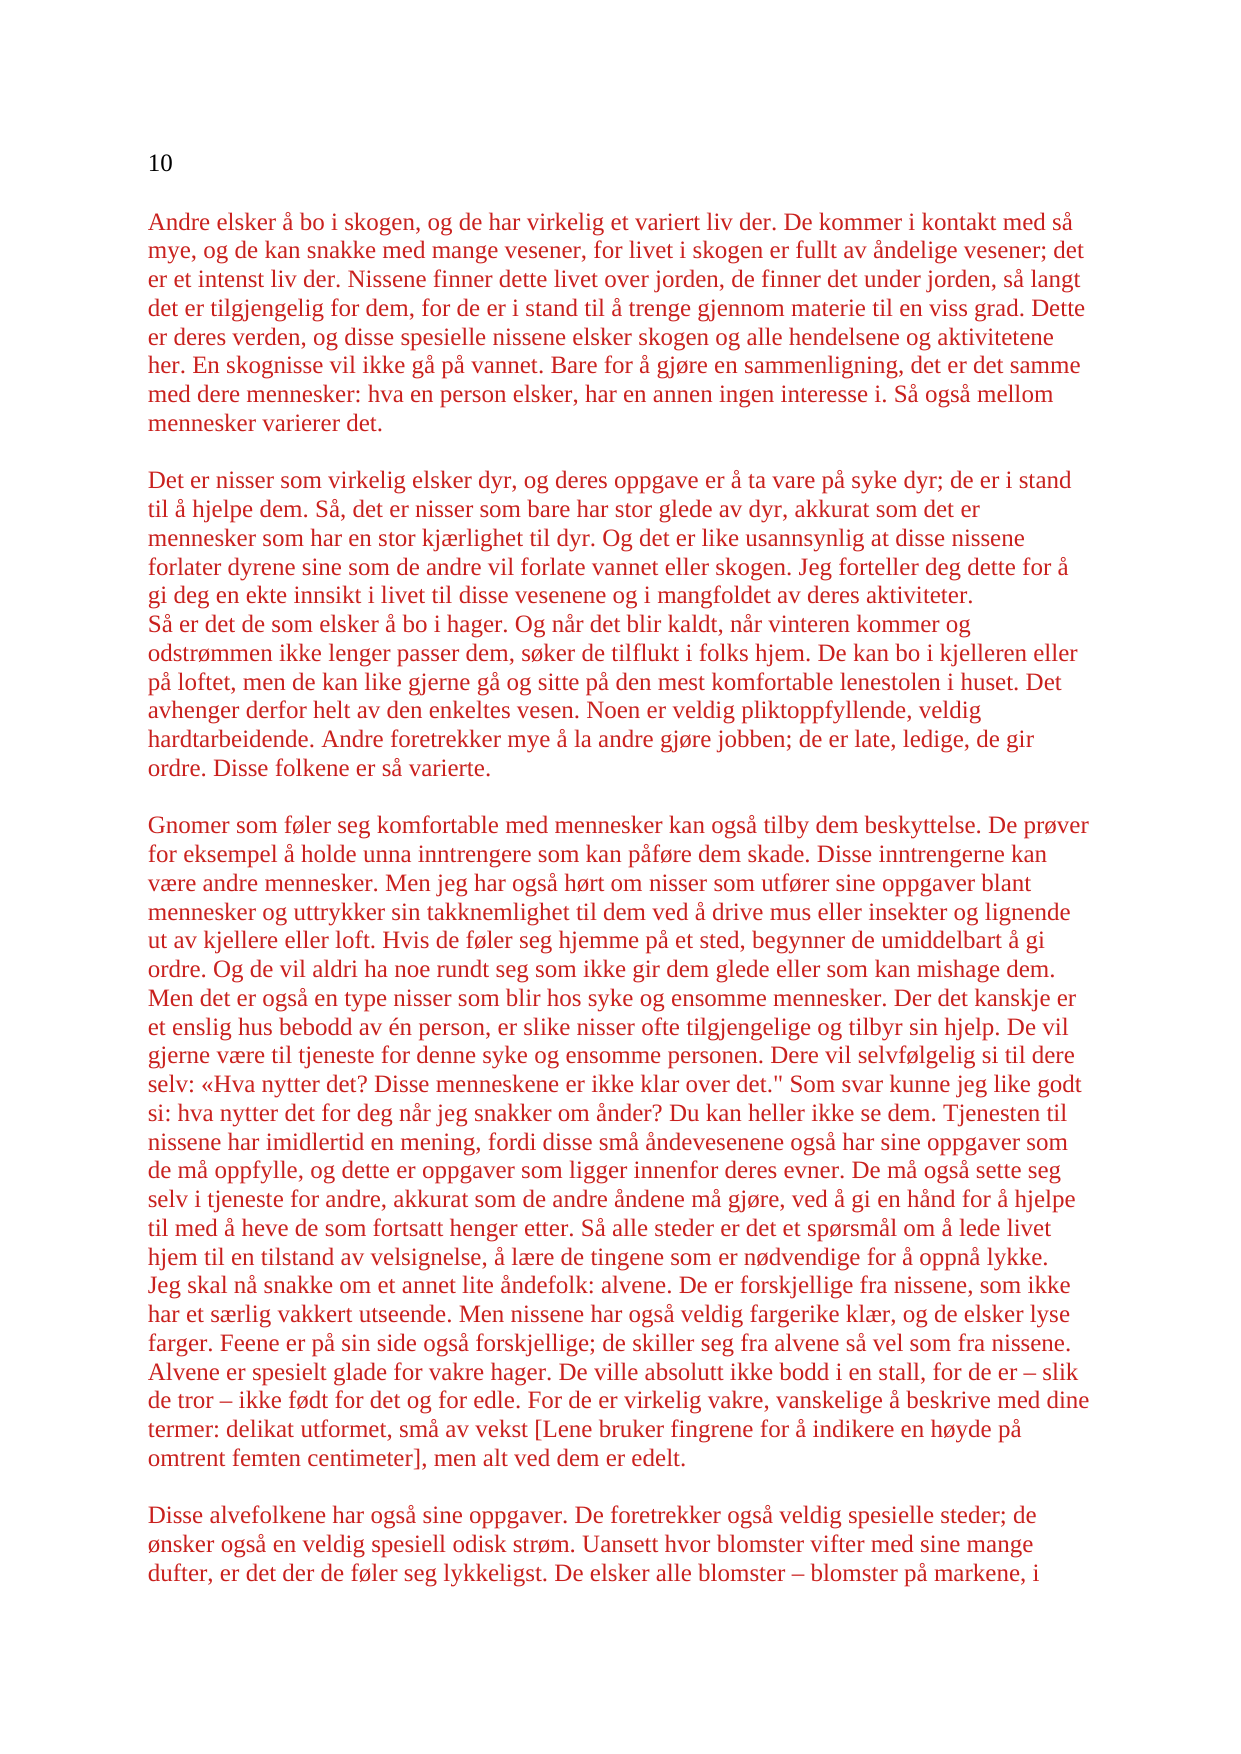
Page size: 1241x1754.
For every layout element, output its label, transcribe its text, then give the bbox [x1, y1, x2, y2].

text Disse alvefolkene har også sine oppgaver. De foretrekker også veldig spesielle steder; de ønsker også en veldig spesiell odisk strøm. Uansett hvor blomster vifter med sine mange dufter, er det der de føler seg lykkeligst. De elsker alle blomster – blomster på markene, i [148, 1500, 1093, 1587]
text Jeg skal nå snakke om et annet lite åndefolk: alvene. De er forskjellige fra nissene, som ikke har et særlig vakkert utseende. Men nissene har også veldig fargerike klær, og de elsker lyse farger. Feene er på sin side også forskjellige; de skiller seg fra alvene så vel som fra nissene. Alvene er spesielt glade for vakre hager. De ville absolutt ikke bodd i en stall, for de er – slik de tror – ikke født for det og for edle. For de er virkelig vakre, vanskelige å beskrive med dine termer: delikat utformet, små av vekst [Lene bruker fingrene for å indikere en høyde på omtrent femten centimeter], men alt ved dem er edelt. [148, 1270, 1093, 1472]
text Men det er også en type nisser som blir hos syke og ensomme mennesker. Der det kanskje er et enslig hus bebodd av én person, er slike nisser ofte tilgjengelige og tilbyr sin hjelp. De vil gjerne være til tjeneste for denne syke og ensomme personen. Dere vil selvfølgelig si til dere selv: «Hva nytter det? Disse menneskene er ikke klar over det." Som svar kunne jeg like godt si: hva nytter det for deg når jeg snakker om ånder? Du kan heller ikke se dem. Tjenesten til nissene har imidlertid en mening, fordi disse små åndevesenene også har sine oppgaver som de må oppfylle, og dette er oppgaver som ligger innenfor deres evner. De må også sette seg selv i tjeneste for andre, akkurat som de andre åndene må gjøre, ved å gi en hånd for å hjelpe til med å heve de som fortsatt henger etter. Så alle steder er det et spørsmål om å lede livet hjem til en tilstand av velsignelse, å lære de tingene som er nødvendige for å oppnå lykke. [148, 983, 1093, 1270]
text Det er nisser som virkelig elsker dyr, og deres oppgave er å ta vare på syke dyr; de er i stand til å hjelpe dem. Så, det er nisser som bare har stor glede av dyr, akkurat som det er mennesker som har en stor kjærlighet til dyr. Og det er like usannsynlig at disse nissene forlater dyrene sine som de andre vil forlate vannet eller skogen. Jeg forteller deg dette for å gi deg en ekte innsikt i livet til disse vesenene og i mangfoldet av deres aktiviteter. [148, 465, 1093, 609]
text Gnomer som føler seg komfortable med mennesker kan også tilby dem beskyttelse. De prøver for eksempel å holde unna inntrengere som kan påføre dem skade. Disse inntrengerne kan være andre mennesker. Men jeg har også hørt om nisser som utfører sine oppgaver blant mennesker og uttrykker sin takknemlighet til dem ved å drive mus eller insekter og lignende ut av kjellere eller loft. Hvis de føler seg hjemme på et sted, begynner de umiddelbart å gi ordre. Og de vil aldri ha noe rundt seg som ikke gir dem glede eller som kan mishage dem. [148, 810, 1093, 983]
text Så er det de som elsker å bo i hager. Og når det blir kaldt, når vinteren kommer og odstrømmen ikke lenger passer dem, søker de tilflukt i folks hjem. De kan bo i kjelleren eller på loftet, men de kan like gjerne gå og sitte på den mest komfortable lenestolen i huset. Det avhenger derfor helt av den enkeltes vesen. Noen er veldig pliktoppfyllende, veldig hardtarbeidende. Andre foretrekker mye å la andre gjøre jobben; de er late, ledige, de gir ordre. Disse folkene er så varierte. [148, 609, 1093, 782]
text Andre elsker å bo i skogen, og de har virkelig et variert liv der. De kommer i kontakt med så mye, og de kan snakke med mange vesener, for livet i skogen er fullt av åndelige vesener; det er et intenst liv der. Nissene finner dette livet over jorden, de finner det under jorden, så langt det er tilgjengelig for dem, for de er i stand til å trenge gjennom materie til en viss grad. Dette er deres verden, og disse spesielle nissene elsker skogen og alle hendelsene og aktivitetene her. En skognisse vil ikke gå på vannet. Bare for å gjøre en sammenligning, det er det samme med dere mennesker: hva en person elsker, har en annen ingen interesse i. Så også mellom mennesker varierer det. [148, 207, 1093, 437]
